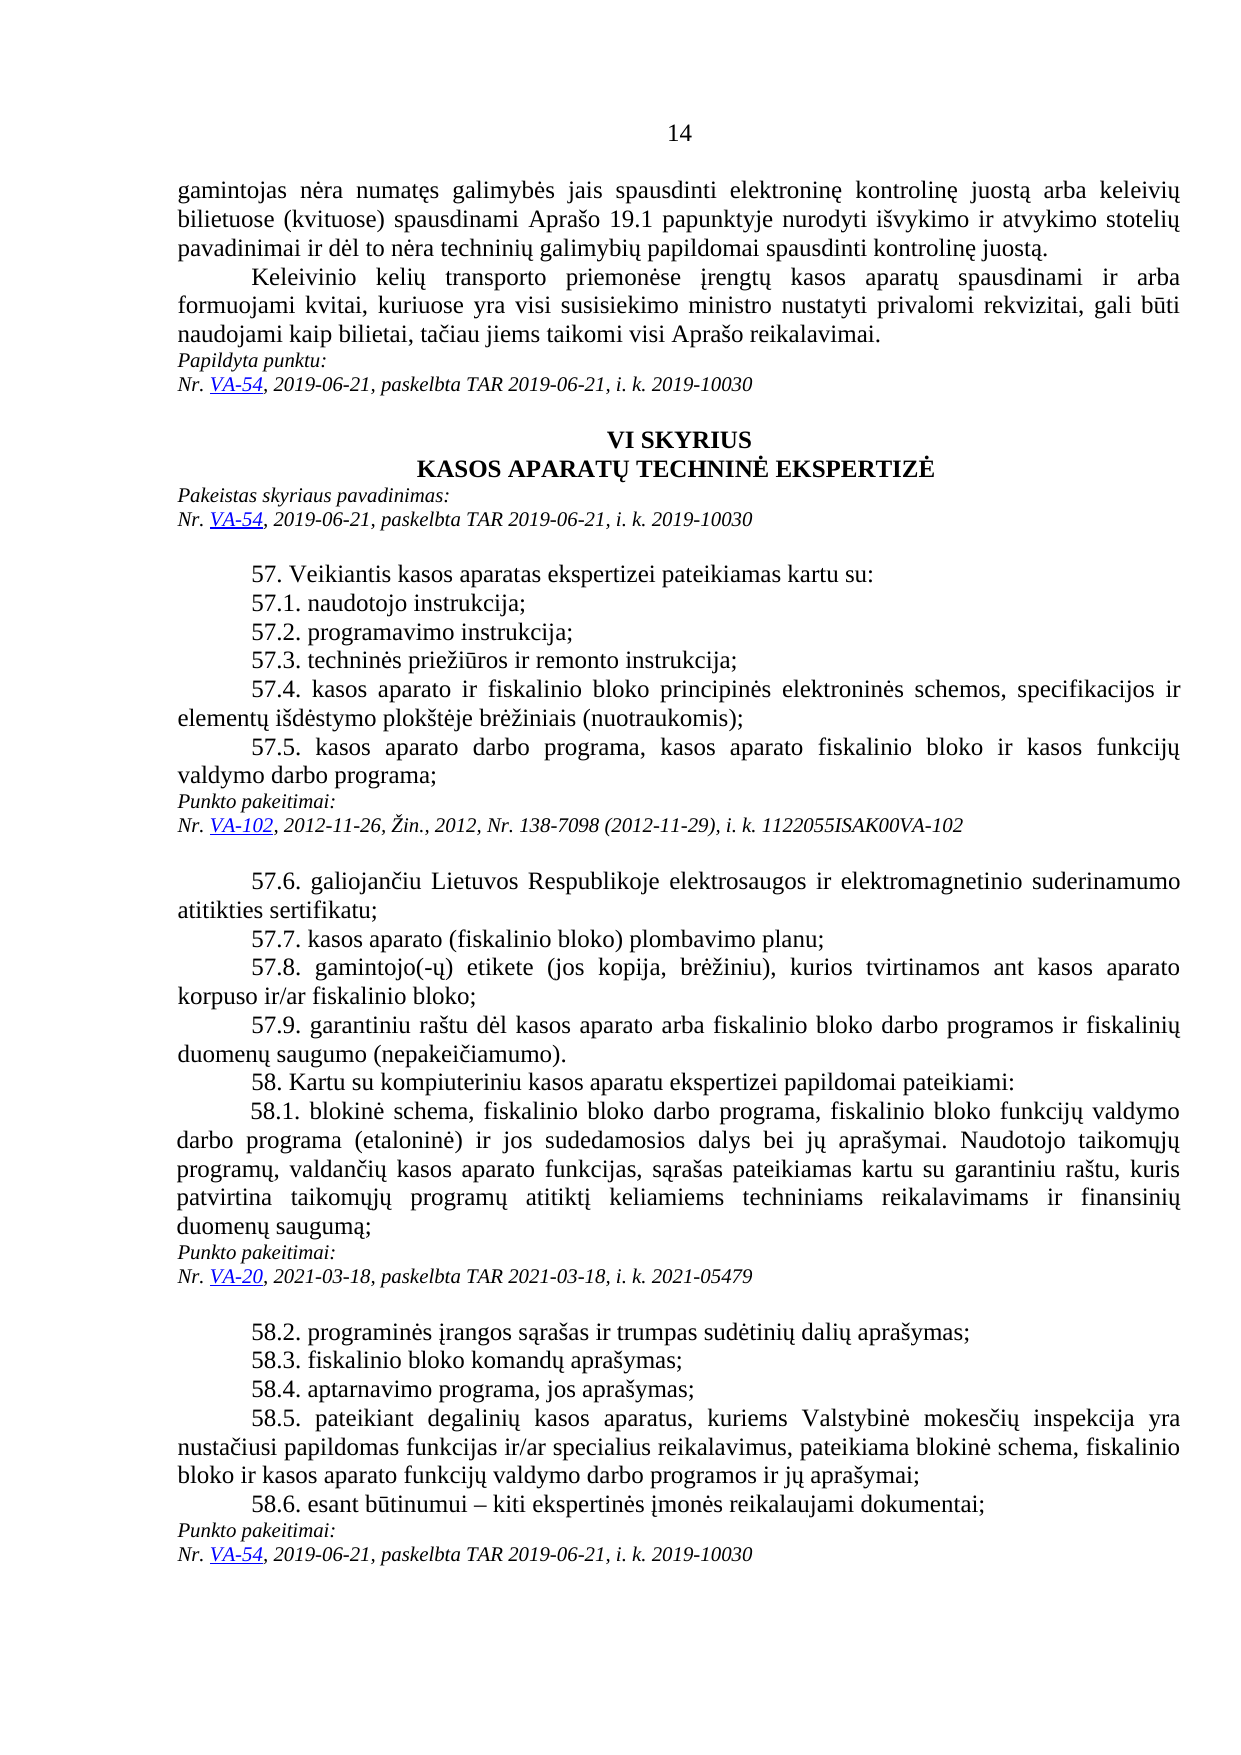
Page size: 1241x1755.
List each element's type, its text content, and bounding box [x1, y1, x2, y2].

text 58.6. esant būtinumui – kiti ekspertinės įmonės reikalaujami dokumentai; [177, 1489, 1181, 1518]
text Papildyta punktu: [177, 348, 1181, 372]
text Keleivinio kelių transporto priemonėse įrengtų kasos aparatų spausdinami ir arba formuojami kvitai, kuriuose yra visi susisiekimo ministro nustatyti privalomi rekvizitai, gali būti naudojami kaip bilietai, tačiau jiems taikomi visi Aprašo reikalavimai. [177, 262, 1181, 348]
text gamintojas nėra numatęs galimybės jais spausdinti elektroninę kontrolinę juostą arba keleivių bilietuose (kvituose) spausdinami Aprašo 19.1 papunktyje nurodyti išvykimo ir atvykimo stotelių pavadinimai ir dėl to nėra techninių galimybių papildomai spausdinti kontrolinę juostą. [177, 176, 1181, 262]
text Punkto pakeitimai: [177, 789, 1181, 813]
text Nr. VA-54, 2019-06-21, paskelbta TAR 2019-06-21, i. k. 2019-10030 [177, 372, 1181, 396]
text 58.5. pateikiant degalinių kasos aparatus, kuriems Valstybinė mokesčių inspekcija yra nustačiusi papildomas funkcijas ir/ar specialius reikalavimus, pateikiama blokinė schema, fiskalinio bloko ir kasos aparato funkcijų valdymo darbo programos ir jų aprašymai; [177, 1403, 1181, 1489]
text 58.3. fiskalinio bloko komandų aprašymas; [177, 1346, 1181, 1374]
text Punkto pakeitimai: [177, 1240, 1181, 1264]
text 57.8. gamintojo(-ų) etikete (jos kopija, brėžiniu), kurios tvirtinamos ant kasos aparato korpuso ir/ar fiskalinio bloko; [177, 952, 1181, 1010]
text Punkto pakeitimai: [177, 1518, 1181, 1542]
text Nr. VA-54, 2019-06-21, paskelbta TAR 2019-06-21, i. k. 2019-10030 [177, 1542, 1181, 1566]
text 57.7. kasos aparato (fiskalinio bloko) plombavimo planu; [177, 924, 1181, 952]
text 58.2. programinės įrangos sąrašas ir trumpas sudėtinių dalių aprašymas; [177, 1317, 1181, 1346]
text Pakeistas skyriaus pavadinimas: [177, 482, 1181, 507]
text 57.3. techninės priežiūros ir remonto instrukcija; [177, 646, 1181, 674]
text 58.1. blokinė schema, fiskalinio bloko darbo programa, fiskalinio bloko funkcijų valdymo darbo programa (etaloninė) ir jos sudedamosios dalys bei jų aprašymai. Naudotojo taikomųjų programų, valdančių kasos aparato funkcijas, sąrašas pateikiamas kartu su garantiniu raštu, kuris patvirtina taikomųjų programų atitiktį keliamiems techniniams reikalavimams ir finansinių duomenų saugumą; [176, 1096, 1181, 1240]
text 57.2. programavimo instrukcija; [177, 617, 1181, 646]
text KASOS APARATŲ TECHNINĖ EKSPERTIZĖ [177, 454, 1181, 482]
text Nr. VA-102, 2012-11-26, Žin., 2012, Nr. 138-7098 (2012-11-29), i. k. 1122055ISAK00VA-102 [177, 813, 1181, 837]
text 57.4. kasos aparato ir fiskalinio bloko principinės elektroninės schemos, specifikacijos ir elementų išdėstymo plokštėje brėžiniais (nuotraukomis); [177, 674, 1181, 732]
text 57.6. galiojančiu Lietuvos Respublikoje elektrosaugos ir elektromagnetinio suderinamumo atitikties sertifikatu; [177, 866, 1181, 924]
text 57.9. garantiniu raštu dėl kasos aparato arba fiskalinio bloko darbo programos ir fiskalinių duomenų saugumo (nepakeičiamumo). [177, 1010, 1181, 1067]
text Nr. VA-54, 2019-06-21, paskelbta TAR 2019-06-21, i. k. 2019-10030 [177, 507, 1181, 531]
text 57. Veikiantis kasos aparatas ekspertizei pateikiamas kartu su: [177, 559, 1181, 588]
text VI SKYRIUS [177, 425, 1181, 454]
text 58. Kartu su kompiuteriniu kasos aparatu ekspertizei papildomai pateikiami: [177, 1067, 1181, 1096]
text Nr. VA-20, 2021-03-18, paskelbta TAR 2021-03-18, i. k. 2021-05479 [177, 1264, 1181, 1288]
text 57.1. naudotojo instrukcija; [177, 588, 1181, 617]
text 58.4. aptarnavimo programa, jos aprašymas; [177, 1374, 1181, 1403]
text 57.5. kasos aparato darbo programa, kasos aparato fiskalinio bloko ir kasos funkcijų valdymo darbo programa; [177, 732, 1181, 789]
